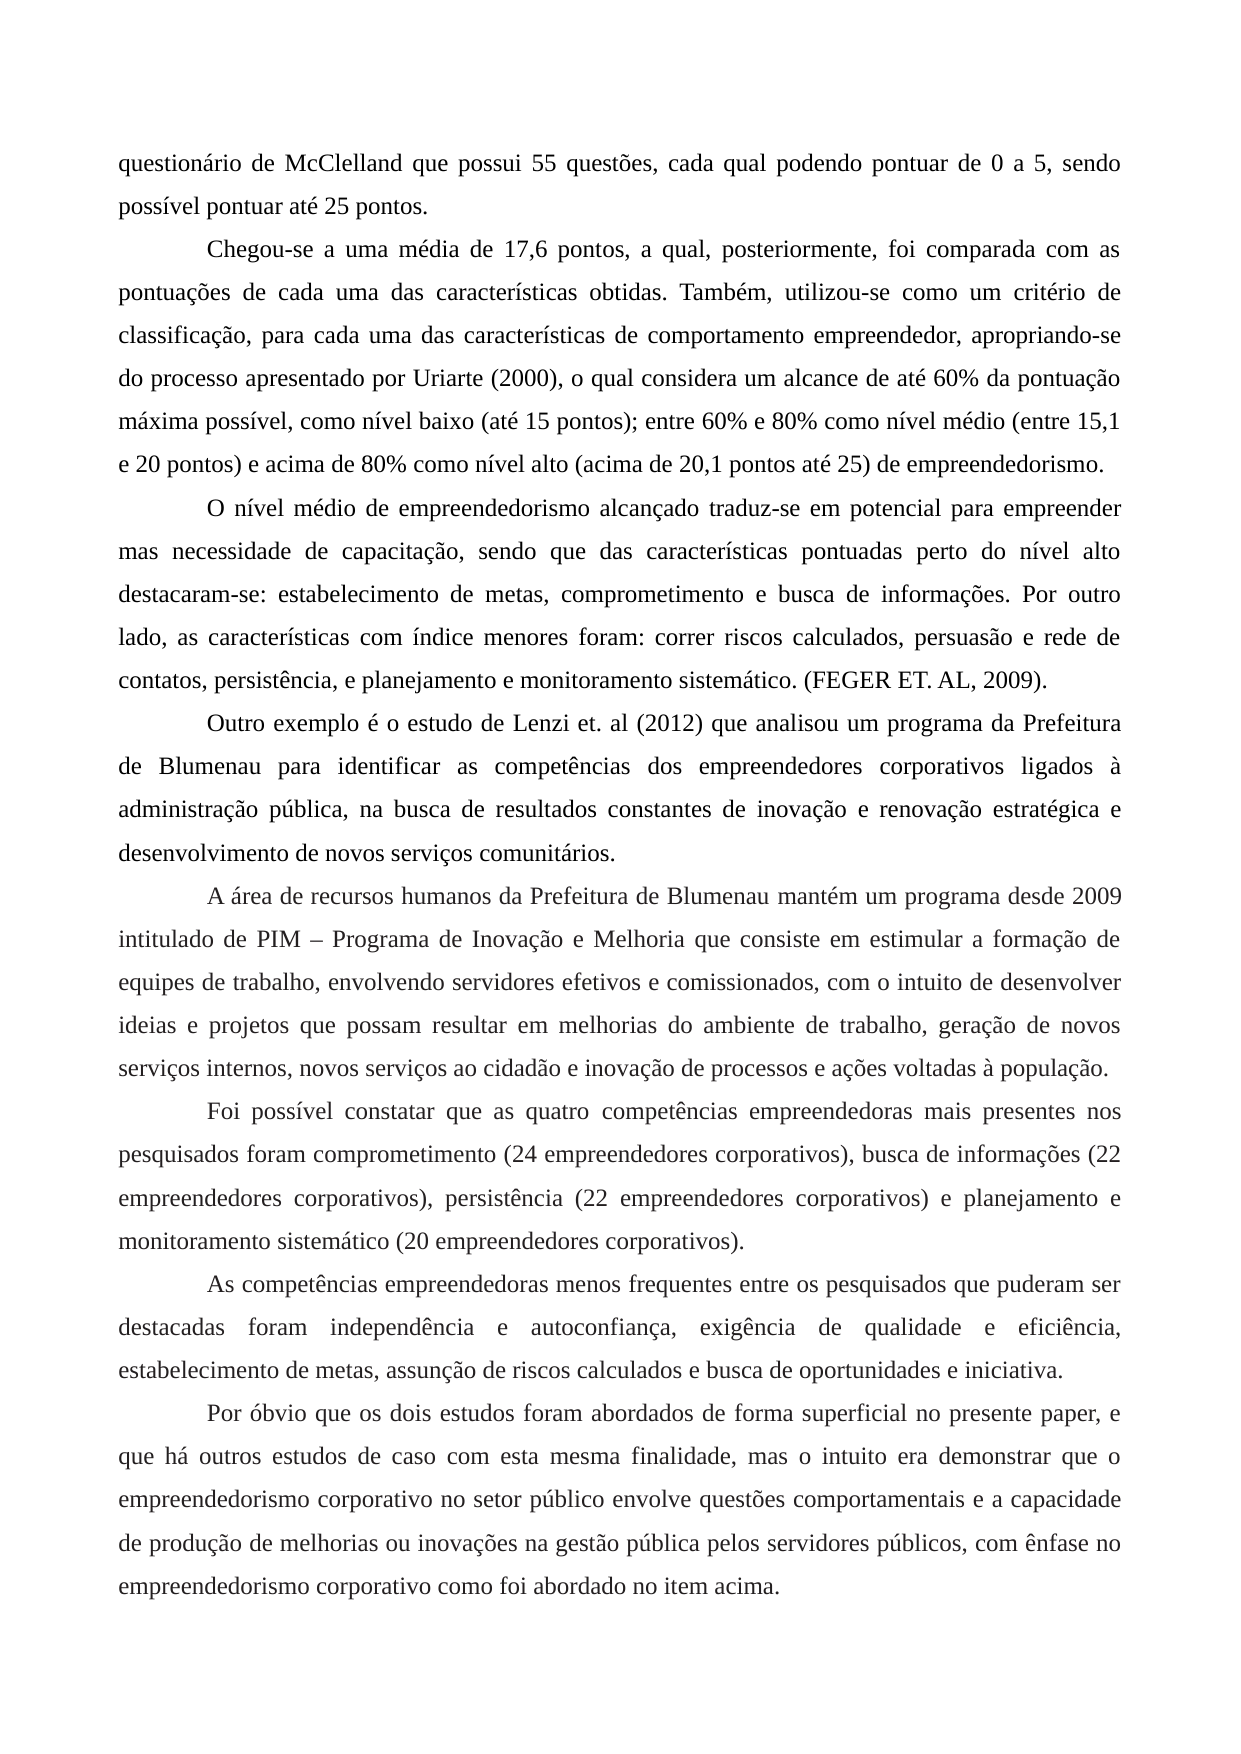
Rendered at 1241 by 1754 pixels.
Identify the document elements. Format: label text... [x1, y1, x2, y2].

text Chegou-se a uma média de 17,6 pontos, a qual, posteriormente, foi comparada com as pontuações de cada uma das características obtidas. Também, utilizou-se como um critério de classificação, para cada uma das características de comportamento empreendedor, apropriando-se do processo apresentado por Uriarte (2000), o qual considera um alcance de até 60% da pontuação máxima possível, como nível baixo (até 15 pontos); entre 60% e 80% como nível médio (entre 15,1 e 20 pontos) e acima de 80% como nível alto (acima de 20,1 pontos até 25) de empreendedorismo. [118, 234, 1122, 478]
text O nível médio de empreendedorismo alcançado traduz-se em potencial para empreender mas necessidade de capacitação, sendo que das características pontuadas perto do nível alto destacaram-se: estabelecimento de metas, comprometimento e busca de informações. Por outro lado, as características com índice menores foram: correr riscos calculados, persuasão e rede de contatos, persistência, e planejamento e monitoramento sistemático. (FEGER ET. AL, 2009). [118, 493, 1122, 694]
text Por óbvio que os dois estudos foram abordados de forma superficial no presente paper, e que há outros estudos de caso com esta mesma finalidade, mas o intuito era demonstrar que o empreendedorismo corporativo no setor público envolve questões comportamentais e a capacidade de produção de melhorias ou inovações na gestão pública pelos servidores públicos, com ênfase no empreendedorismo corporativo como foi abordado no item acima. [118, 1398, 1122, 1599]
text questionário de McClelland que possui 55 questões, cada qual podendo pontuar de 0 a 5, sendo possível pontuar até 25 pontos. [118, 148, 1122, 219]
text Outro exemplo é o estudo de Lenzi et. al (2012) que analisou um programa da Prefeitura de Blumenau para identificar as competências dos empreendedores corporativos ligados à administração pública, na busca de resultados constantes de inovação e renovação estratégica e desenvolvimento de novos serviços comunitários. [118, 708, 1122, 866]
text Foi possível constatar que as quatro competências empreendedoras mais presentes nos pesquisados foram comprometimento (24 empreendedores corporativos), busca de informações (22 empreendedores corporativos), persistência (22 empreendedores corporativos) e planejamento e monitoramento sistemático (20 empreendedores corporativos). [118, 1096, 1122, 1254]
text A área de recursos humanos da Prefeitura de Blumenau mantém um programa desde 2009 intitulado de PIM – Programa de Inovação e Melhoria que consiste em estimular a formação de equipes de trabalho, envolvendo servidores efetivos e comissionados, com o intuito de desenvolver ideias e projetos que possam resultar em melhorias do ambiente de trabalho, geração de novos serviços internos, novos serviços ao cidadão e inovação de processos e ações voltadas à população. [118, 881, 1122, 1082]
text As competências empreendedoras menos frequentes entre os pesquisados que puderam ser destacadas foram independência e autoconfiança, exigência de qualidade e eficiência, estabelecimento de metas, assunção de riscos calculados e busca de oportunidades e iniciativa. [118, 1269, 1122, 1384]
